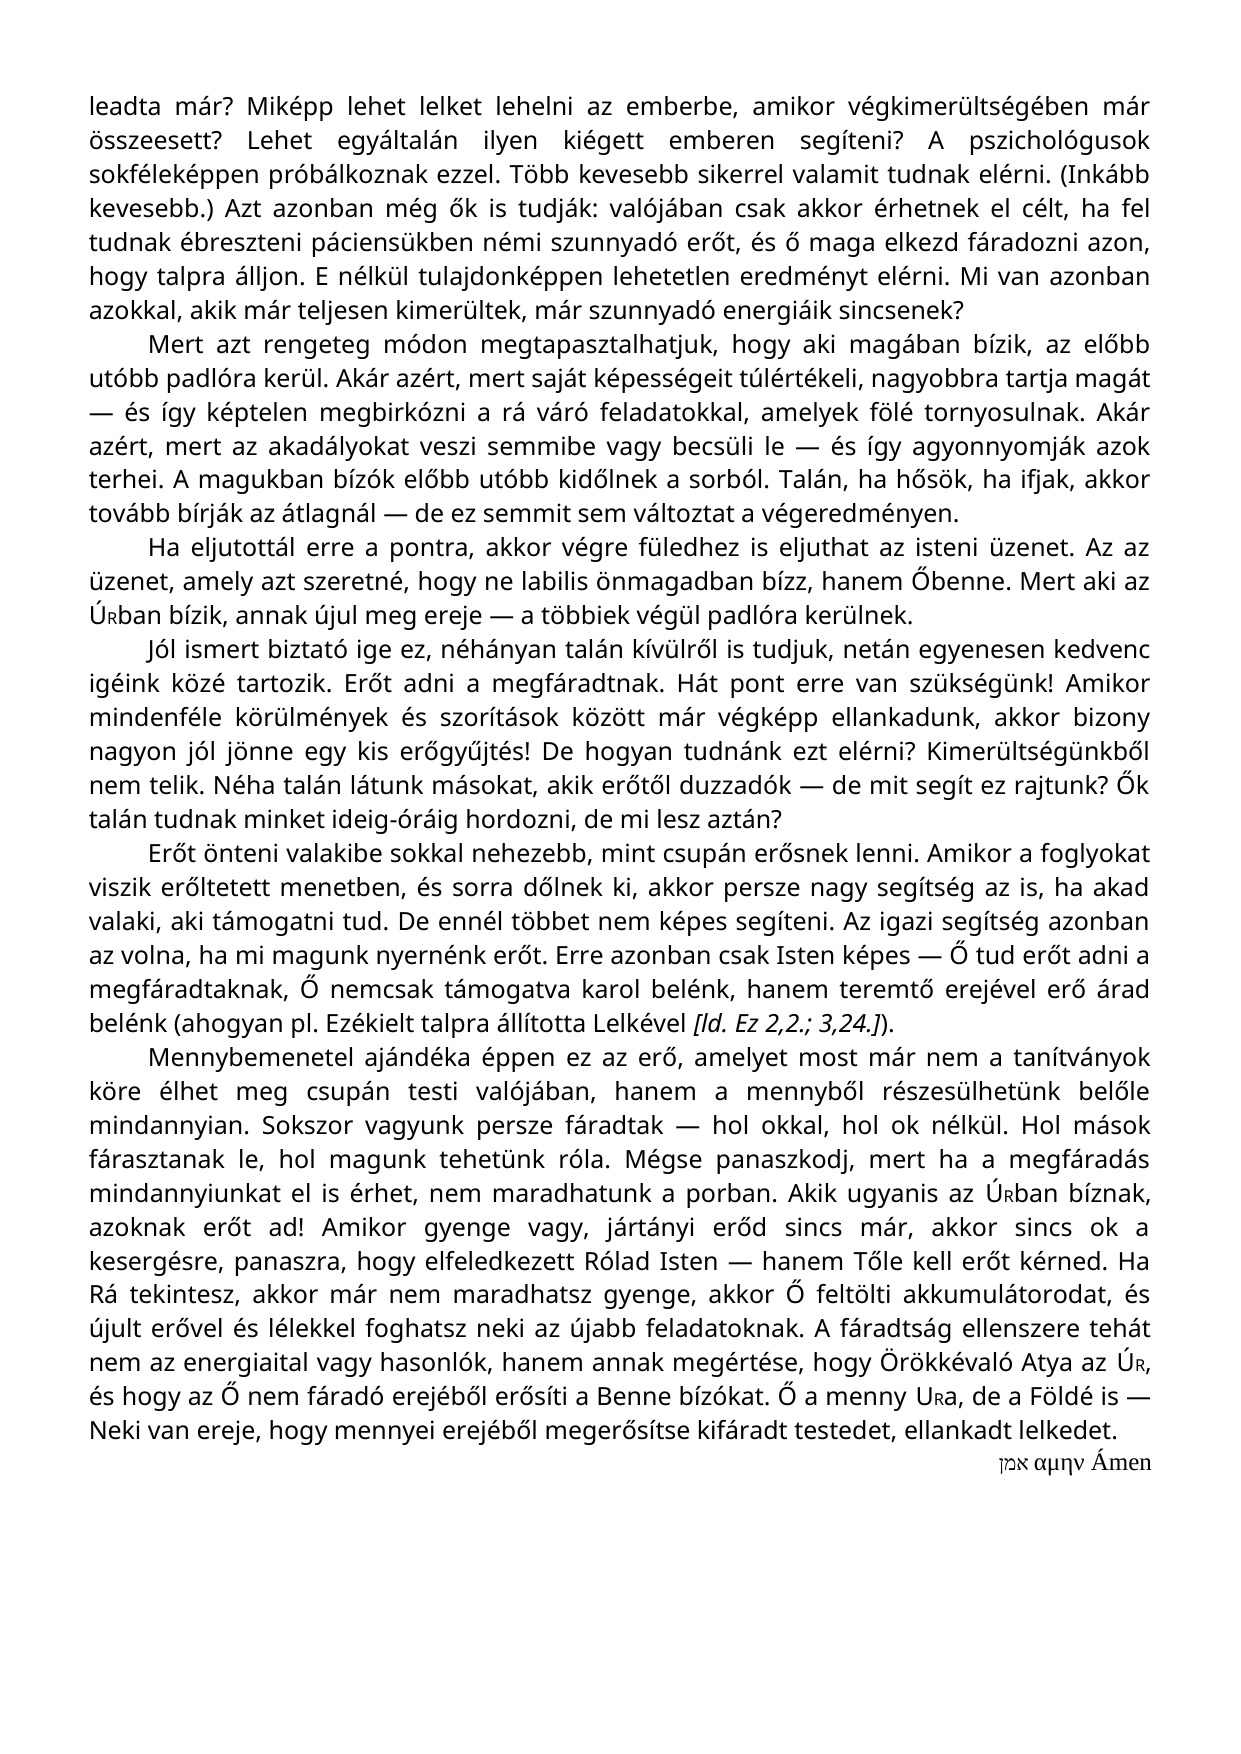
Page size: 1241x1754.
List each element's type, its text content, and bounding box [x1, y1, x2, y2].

text Jól ismert biztató ige ez, néhányan talán kívülről is tudjuk, netán egyenesen kedvenc igéink közé tartozik. Erőt adni a megfáradtnak. Hát pont erre van szükségünk! Amikor mindenféle körülmények és szorítások között már végképp ellankadunk, akkor bizony nagyon jól jönne egy kis erőgyűjtés! De hogyan tudnánk ezt elérni? Kimerültségünkből nem telik. Néha talán látunk másokat, akik erőtől duzzadók — de mit segít ez rajtunk? Ők talán tudnak minket ideig-óráig hordozni, de mi lesz aztán? [88, 632, 1152, 836]
text Mennybemenetel ajándéka éppen ez az erő, amelyet most már nem a tanítványok köre élhet meg csupán testi valójában, hanem a mennyből részesülhetünk belőle mindannyian. Sokszor vagyunk persze fáradtak — hol okkal, hol ok nélkül. Hol mások fárasztanak le, hol magunk tehetünk róla. Mégse panaszkodj, mert ha a megfáradás mindannyiunkat el is érhet, nem maradhatunk a porban. Akik ugyanis az Úrban bíznak, azoknak erőt ad! Amikor gyenge vagy, jártányi erőd sincs már, akkor sincs ok a kesergésre, panaszra, hogy elfeledkezett Rólad Isten — hanem Tőle kell erőt kérned. Ha Rá tekintesz, akkor már nem maradhatsz gyenge, akkor Ő feltölti akkumulátorodat, és újult erővel és lélekkel foghatsz neki az újabb feladatoknak. A fáradtság ellenszere tehát nem az energiaital vagy hasonlók, hanem annak megértése, hogy Örökkévaló Atya az Úr, és hogy az Ő nem fáradó erejéből erősíti a Benne bízókat. Ő a menny Ura, de a Földé is — Neki van ereje, hogy mennyei erejéből megerősítse kifáradt testedet, ellankadt lelkedet. [88, 1039, 1152, 1447]
text leadta már? Miképp lehet lelket lehelni az emberbe, amikor végkimerültségében már összeesett? Lehet egyáltalán ilyen kiégett emberen segíteni? A pszichológusok sokféleképpen próbálkoznak ezzel. Több kevesebb sikerrel valamit tudnak elérni. (Inkább kevesebb.) Azt azonban még ők is tudják: valójában csak akkor érhetnek el célt, ha fel tudnak ébreszteni páciensükben némi szunnyadó erőt, és ő maga elkezd fáradozni azon, hogy talpra álljon. E nélkül tulajdonképpen lehetetlen eredményt elérni. Mi van azonban azokkal, akik már teljesen kimerültek, már szunnyadó energiáik sincsenek? [88, 88, 1152, 326]
text Ha eljutottál erre a pontra, akkor végre füledhez is eljuthat az isteni üzenet. Az az üzenet, amely azt szeretné, hogy ne labilis önmagadban bízz, hanem Őbenne. Mert aki az Úrban bízik, annak újul meg ereje — a többiek végül padlóra kerülnek. [88, 530, 1152, 632]
text אמן αμην Ámen [88, 1447, 1152, 1476]
text Erőt önteni valakibe sokkal nehezebb, mint csupán erősnek lenni. Amikor a foglyokat viszik erőltetett menetben, és sorra dőlnek ki, akkor persze nagy segítség az is, ha akad valaki, aki támogatni tud. De ennél többet nem képes segíteni. Az igazi segítség azonban az volna, ha mi magunk nyernénk erőt. Erre azonban csak Isten képes — Ő tud erőt adni a megfáradtaknak, Ő nemcsak támogatva karol belénk, hanem teremtő erejével erő árad belénk (ahogyan pl. Ezékielt talpra állította Lelkével [ld. Ez 2,2.; 3,24.]). [88, 836, 1152, 1039]
text Mert azt rengeteg módon megtapasztalhatjuk, hogy aki magában bízik, az előbb utóbb padlóra kerül. Akár azért, mert saját képességeit túlértékeli, nagyobbra tartja magát — és így képtelen megbirkózni a rá váró feladatokkal, amelyek fölé tornyosulnak. Akár azért, mert az akadályokat veszi semmibe vagy becsüli le — és így agyonnyomják azok terhei. A magukban bízók előbb utóbb kidőlnek a sorból. Talán, ha hősök, ha ifjak, akkor tovább bírják az átlagnál — de ez semmit sem változtat a végeredményen. [88, 326, 1152, 530]
